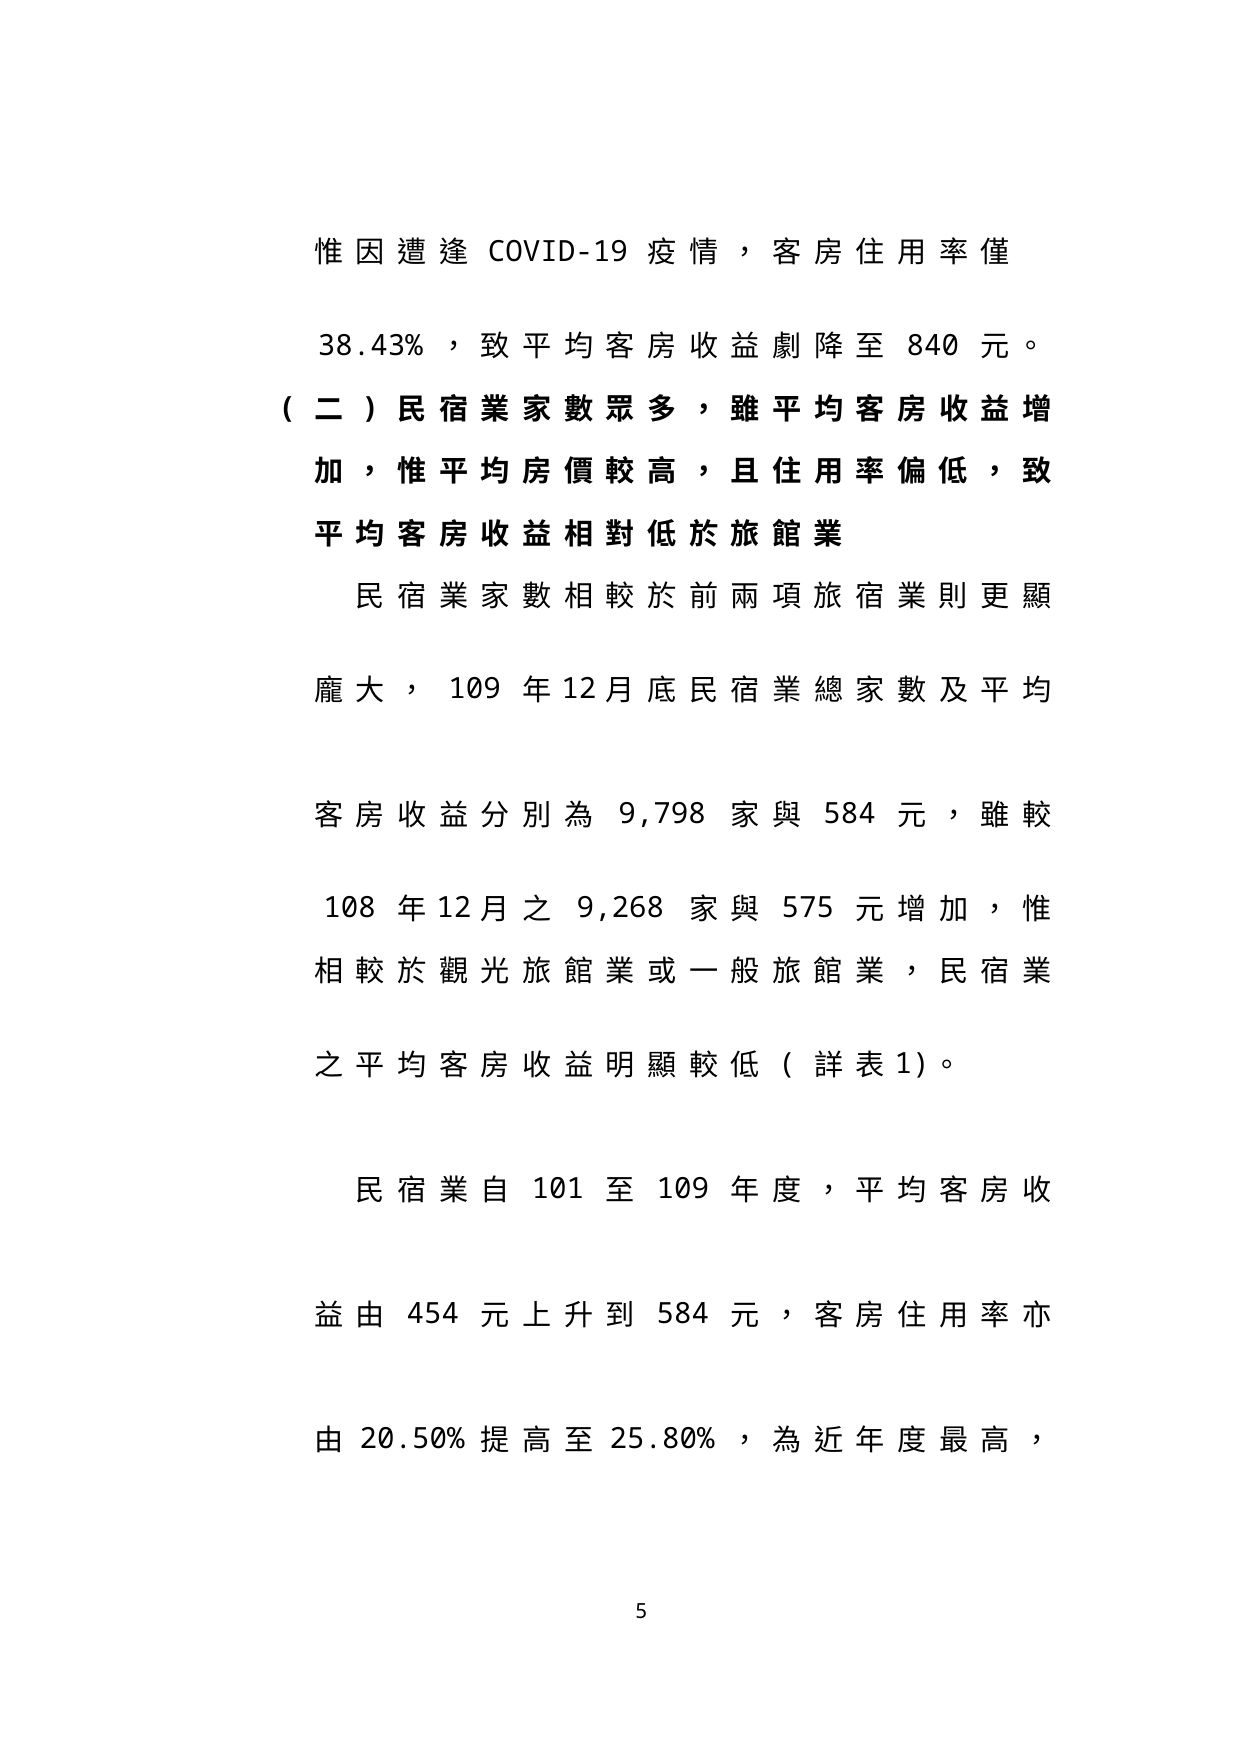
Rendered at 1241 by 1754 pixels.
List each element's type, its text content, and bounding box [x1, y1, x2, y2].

text 2.一般旅館業：109年12月底一般旅館業3,393家、房間數16萬9,650間，自101至109年度一般旅館業之總家數及房間數持續增加，客房住用率除103年度、104年度及108年度超逾50%外，其餘年度均低於五成；而平均客房收益以104年度1,147元最高，104年度之客房住用率52.66%僅次於103年度之53.79%，為近年度次高；105年度平均房價提高，客房住用率及平均客房收益卻反轉下降；而108年度因客房住用率提高至52.08%，平均客房收益始開始回升；至總家數及房間數則於109年度達到近年新高點(3,393家、16萬9,650間)，平均房價雖位於2,186元，惟因遭逢COVID-19疫情，客房住用率僅38.43%，致平均客房收益劇降至840元。 [271, 177, 1058, 365]
text 民宿業自101至109年度，平均客房收益由454元上升到584元，客房住用率亦由20.50%提高至25.80%，為近年度最高， [271, 1115, 1058, 1490]
text 民宿業家數相較於前兩項旅宿業則更顯龐大，109年12月底民宿業總家數及平均客房收益分別為9,798家與584元，雖較108年12月之9,268家與575元增加，惟相較於觀光旅館業或一般旅館業，民宿業之平均客房收益明顯較低(詳表1)。 [271, 552, 1058, 1115]
text (二)民宿業家數眾多，雖平均客房收益增加，惟平均房價較高，且住用率偏低，致平均客房收益相對低於旅館業 [242, 365, 1058, 552]
